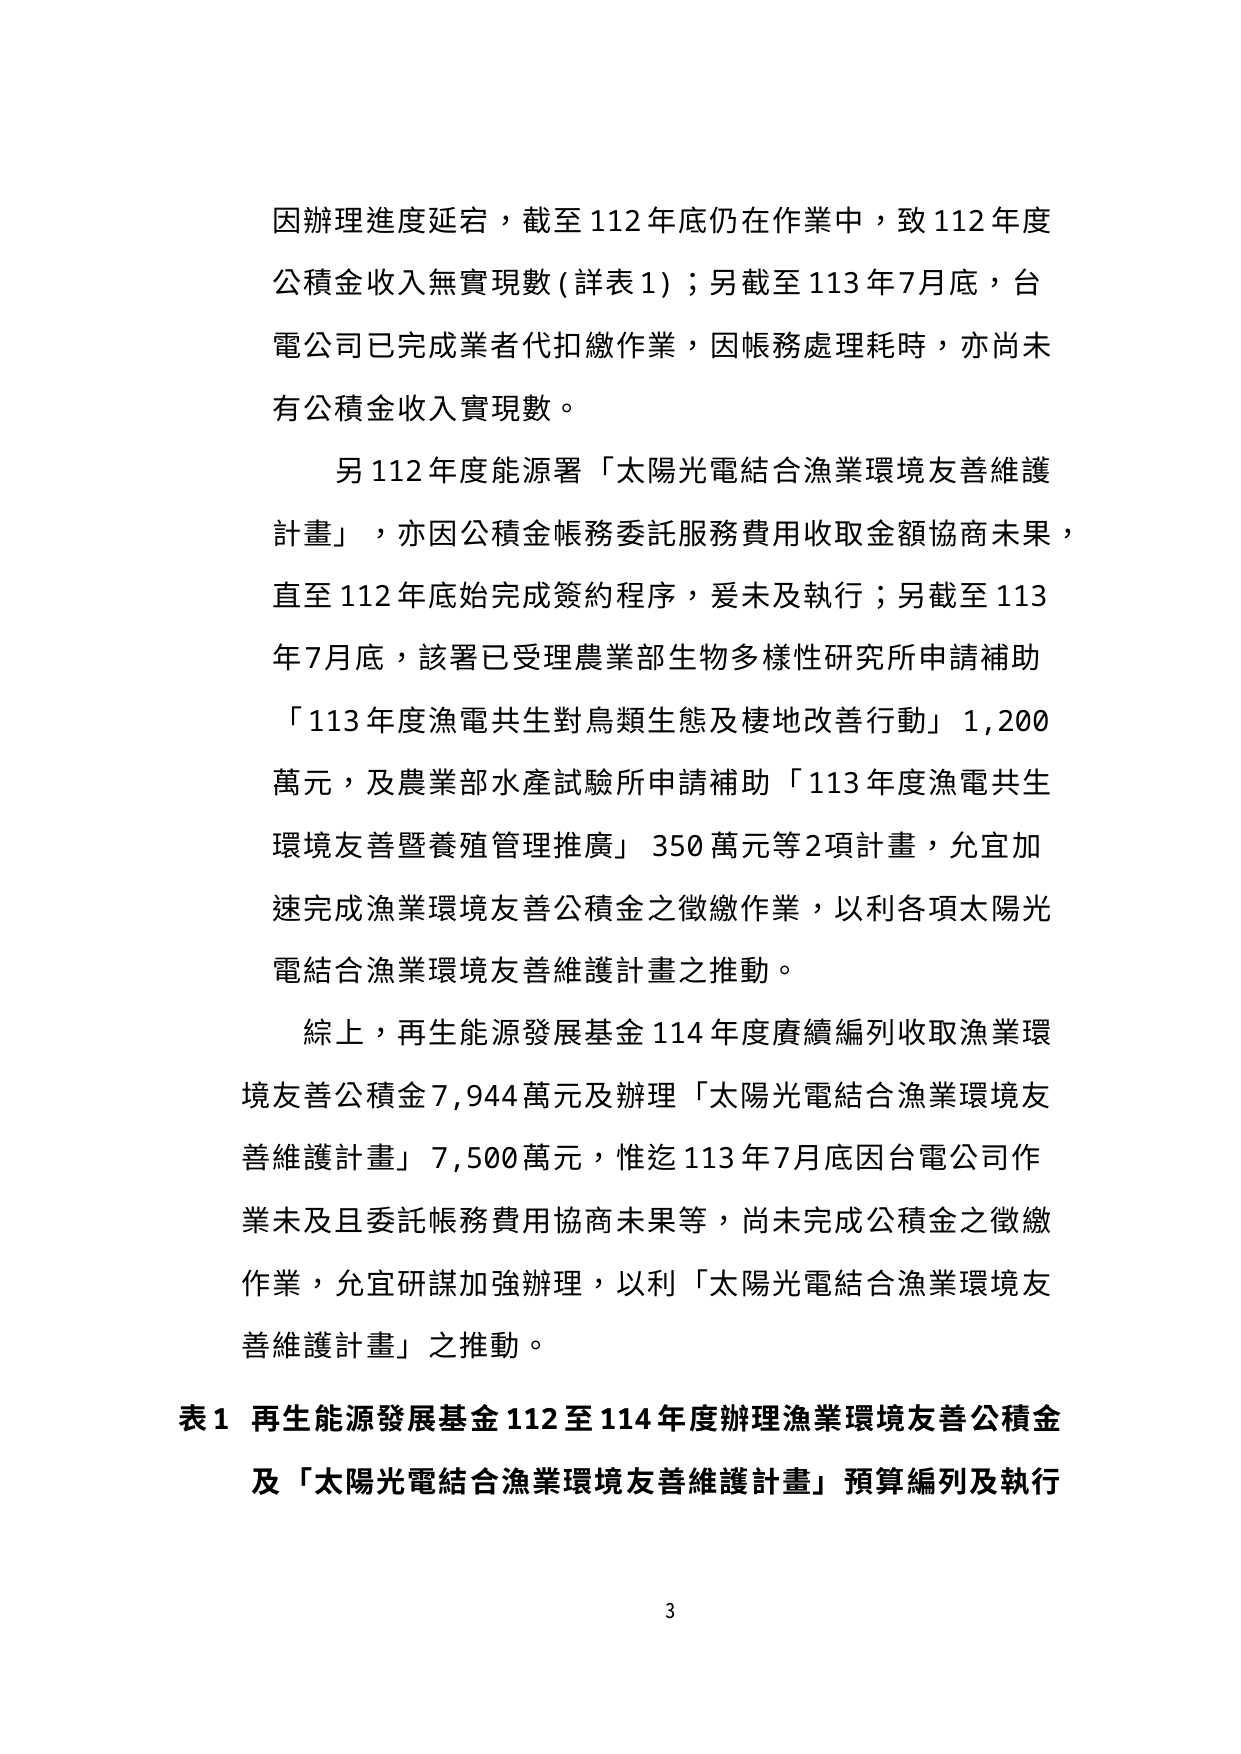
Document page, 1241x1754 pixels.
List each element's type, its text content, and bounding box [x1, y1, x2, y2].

text 表1 再生能源發展基金112至114年度辦理漁業環境友善公積金及「太陽光電結合漁業環境友善維護計畫」預算編列及執行 [177, 1375, 1063, 1500]
text 另112年度能源署「太陽光電結合漁業環境友善維護計畫」，亦因公積金帳務委託服務費用收取金額協商未果，直至112年底始完成簽約程序，爰未及執行；另截至113年7月底，該署已受理農業部生物多樣性研究所申請補助「113年度漁電共生對鳥類生態及棲地改善行動」1,200萬元，及農業部水產試驗所申請補助「113年度漁電共生環境友善暨養殖管理推廣」350萬元等2項計畫，允宜加速完成漁業環境友善公積金之徵繳作業，以利各項太陽光電結合漁業環境友善維護計畫之推動。 [266, 427, 1063, 990]
text 因辦理進度延宕，截至112年底仍在作業中，致112年度公積金收入無實現數(詳表1)；另截至113年7月底，台電公司已完成業者代扣繳作業，因帳務處理耗時，亦尚未有公積金收入實現數。 [266, 177, 1063, 427]
text 綜上，再生能源發展基金114年度賡續編列收取漁業環境友善公積金7,944萬元及辦理「太陽光電結合漁業環境友善維護計畫」7,500萬元，惟迄113年7月底因台電公司作業未及且委託帳務費用協商未果等，尚未完成公積金之徵繳作業，允宜研謀加強辦理，以利「太陽光電結合漁業環境友善維護計畫」之推動。 [236, 990, 1063, 1365]
